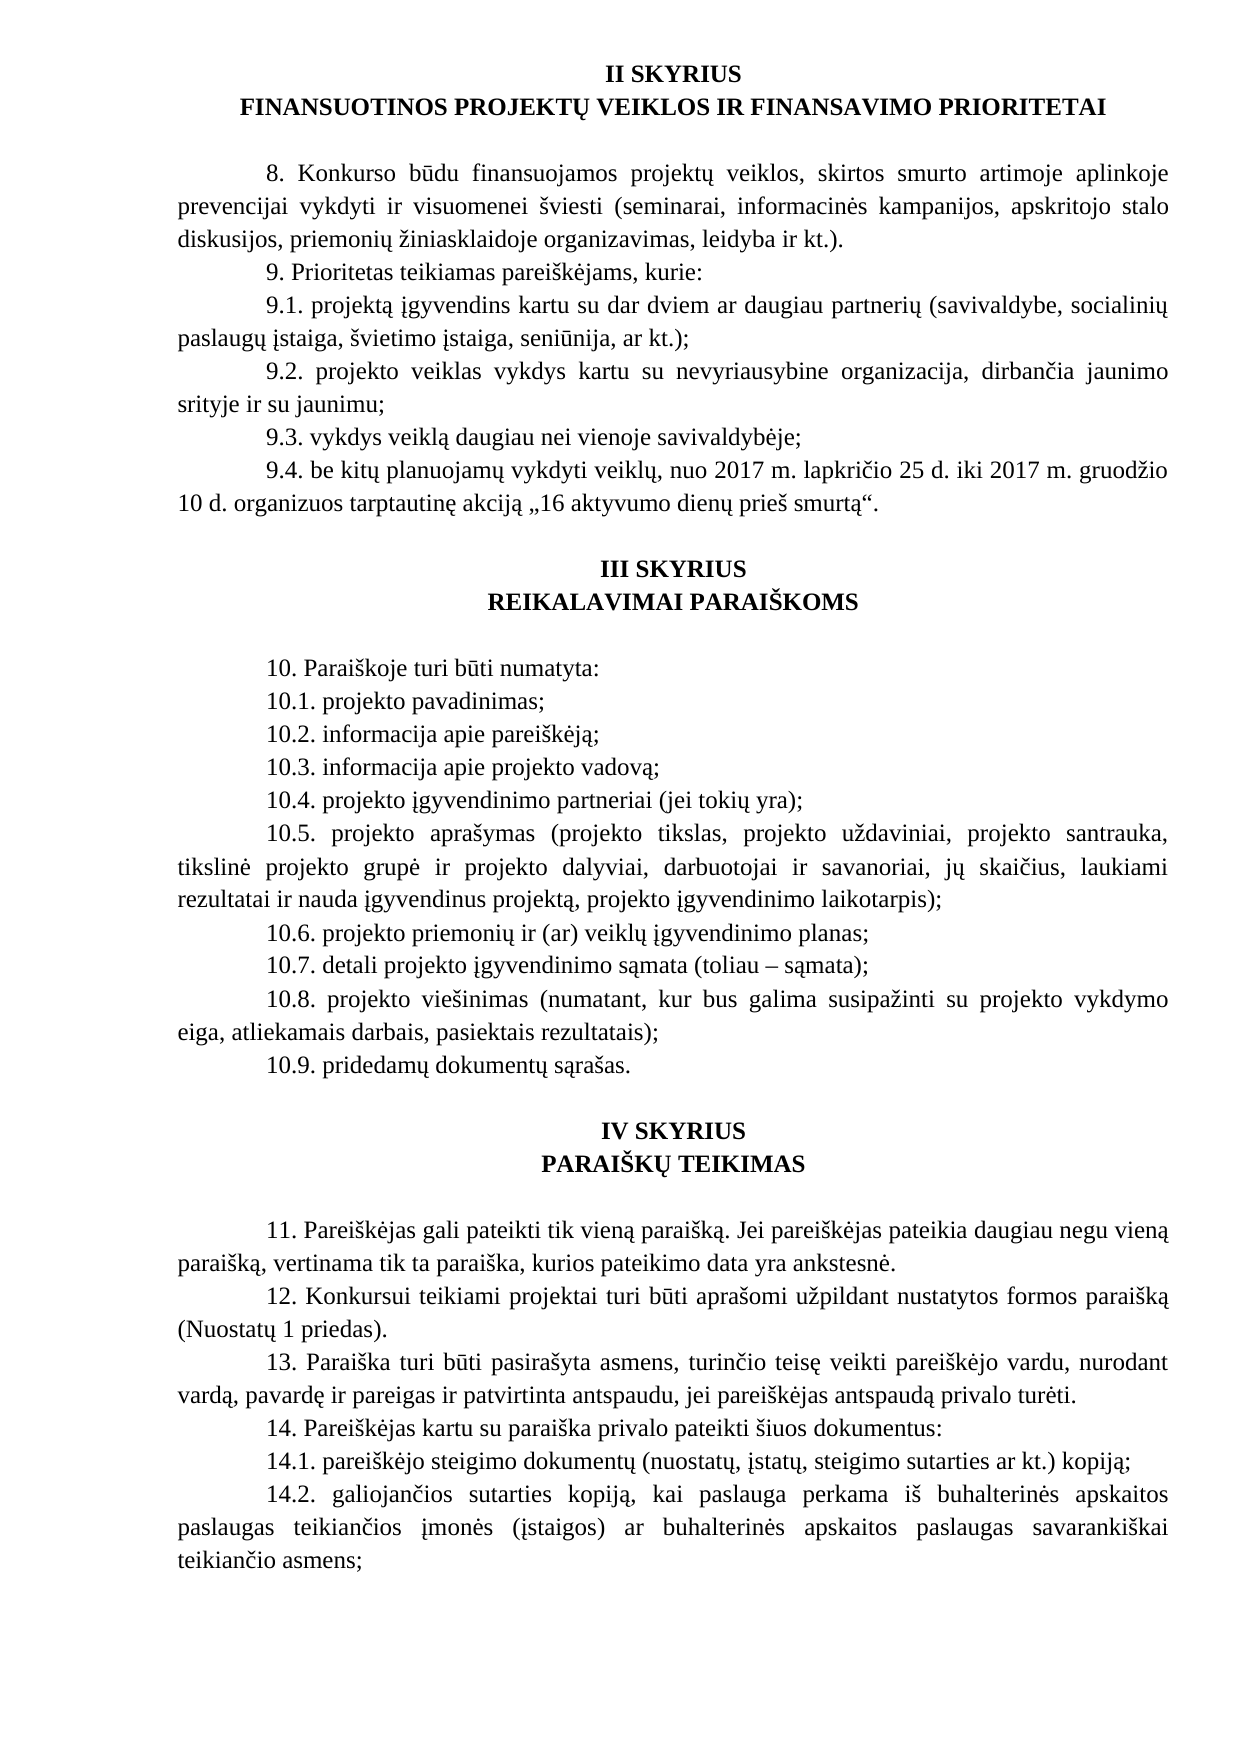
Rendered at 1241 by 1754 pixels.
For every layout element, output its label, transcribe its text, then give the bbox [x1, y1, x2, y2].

text 10.6. projekto priemonių ir (ar) veiklų įgyvendinimo planas; [177, 918, 1169, 946]
text 14.2. galiojančios sutarties kopiją, kai paslauga perkama iš buhalterinės apskaitos paslaugas teikiančios įmonės (įstaigos) ar buhalterinės apskaitos paslaugas savarankiškai teikiančio asmens; [177, 1479, 1169, 1574]
text 10.2. informacija apie pareiškėją; [177, 719, 1169, 748]
text REIKALAVIMAI PARAIŠKOMS [177, 587, 1169, 616]
text 10.3. informacija apie projekto vadovą; [177, 752, 1169, 781]
text 14.1. pareiškėjo steigimo dokumentų (nuostatų, įstatų, steigimo sutarties ar kt.) kopiją; [177, 1446, 1169, 1475]
text III SKYRIUS [177, 554, 1169, 583]
text PARAIŠKŲ TEIKIMAS [177, 1149, 1169, 1177]
text 10.5. projekto aprašymas (projekto tikslas, projekto uždaviniai, projekto santrauka, tikslinė projekto grupė ir projekto dalyviai, darbuotojai ir savanoriai, jų skaičius, laukiami rezultatai ir nauda įgyvendinus projektą, projekto įgyvendinimo laikotarpis); [177, 818, 1169, 913]
text 13. Paraiška turi būti pasirašyta asmens, turinčio teisę veikti pareiškėjo vardu, nurodant vardą, pavardę ir pareigas ir patvirtinta antspaudu, jei pareiškėjas antspaudą privalo turėti. [177, 1347, 1169, 1409]
text II SKYRIUS [177, 59, 1169, 88]
text 9.2. projekto veiklas vykdys kartu su nevyriausybine organizacija, dirbančia jaunimo srityje ir su jaunimu; [177, 356, 1169, 418]
text 11. Pareiškėjas gali pateikti tik vieną paraišką. Jei pareiškėjas pateikia daugiau negu vieną paraišką, vertinama tik ta paraiška, kurios pateikimo data yra ankstesnė. [177, 1215, 1169, 1277]
text 10.8. projekto viešinimas (numatant, kur bus galima susipažinti su projekto vykdymo eiga, atliekamais darbais, pasiektais rezultatais); [177, 984, 1169, 1045]
text 9.4. be kitų planuojamų vykdyti veiklų, nuo 2017 m. lapkričio 25 d. iki 2017 m. gruodžio 10 d. organizuos tarptautinę akciją „16 aktyvumo dienų prieš smurtą“. [177, 455, 1169, 517]
text 8. Konkurso būdu finansuojamos projektų veiklos, skirtos smurto artimoje aplinkoje prevencijai vykdyti ir visuomenei šviesti (seminarai, informacinės kampanijos, apskritojo stalo diskusijos, priemonių žiniasklaidoje organizavimas, leidyba ir kt.). [177, 158, 1169, 253]
text 10.9. pridedamų dokumentų sąrašas. [177, 1050, 1169, 1078]
text 10.4. projekto įgyvendinimo partneriai (jei tokių yra); [177, 786, 1169, 814]
text IV SKYRIUS [177, 1116, 1169, 1144]
text 14. Pareiškėjas kartu su paraiška privalo pateikti šiuos dokumentus: [177, 1413, 1169, 1442]
text 9.1. projektą įgyvendins kartu su dar dviem ar daugiau partnerių (savivaldybe, socialinių paslaugų įstaiga, švietimo įstaiga, seniūnija, ar kt.); [177, 290, 1169, 352]
text 9. Prioritetas teikiamas pareiškėjams, kurie: [177, 257, 1169, 286]
text 10.7. detali projekto įgyvendinimo sąmata (toliau – sąmata); [177, 951, 1169, 979]
text 10.1. projekto pavadinimas; [177, 686, 1169, 715]
text FINANSUOTINOS PROJEKTŲ VEIKLOS IR FINANSAVIMO PRIORITETAI [177, 92, 1169, 121]
text 10. Paraiškoje turi būti numatyta: [177, 653, 1169, 682]
text 12. Konkursui teikiami projektai turi būti aprašomi užpildant nustatytos formos paraišką (Nuostatų 1 priedas). [177, 1281, 1169, 1343]
text 9.3. vykdys veiklą daugiau nei vienoje savivaldybėje; [177, 422, 1169, 451]
